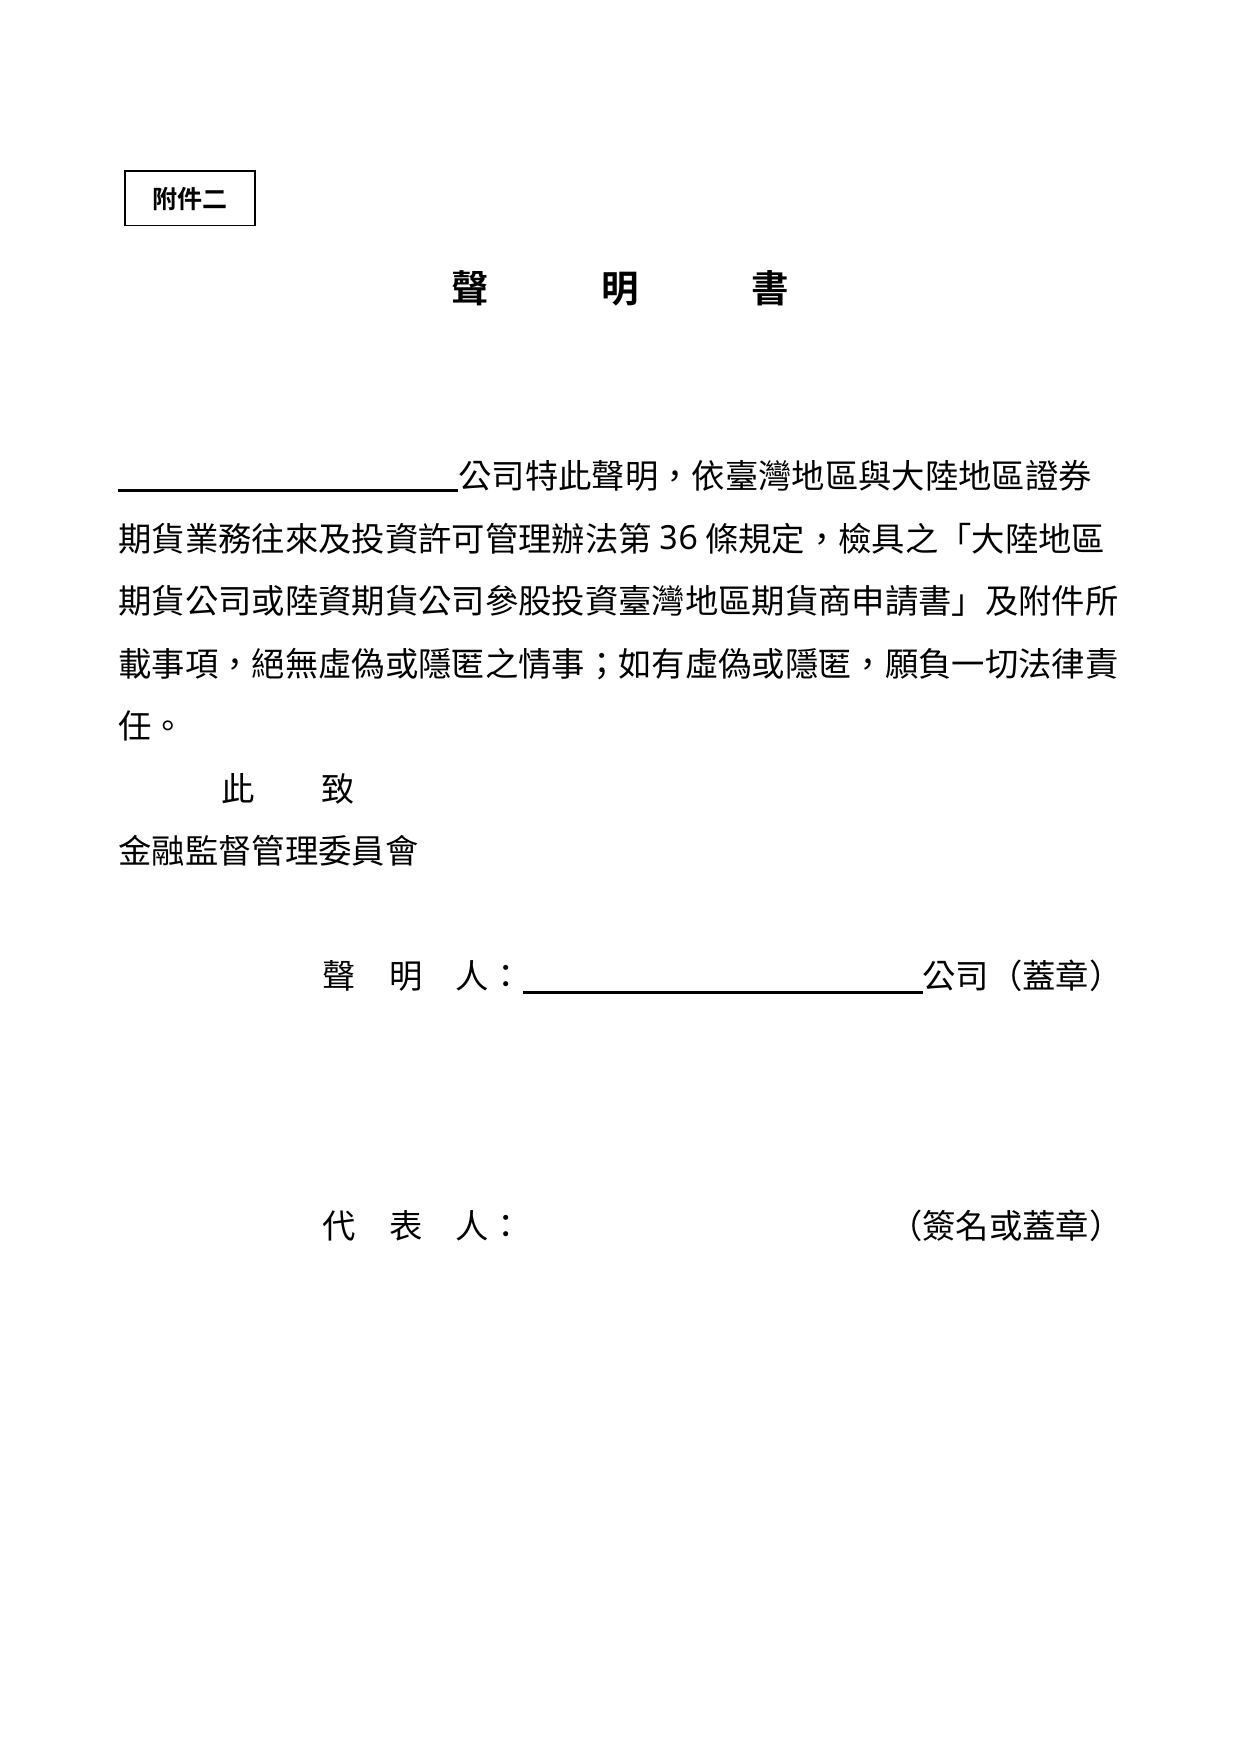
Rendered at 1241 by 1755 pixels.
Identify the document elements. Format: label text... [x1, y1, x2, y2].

text 附件二 [141, 179, 239, 215]
text 代 表 人： （簽名或蓋章） [118, 1182, 1122, 1245]
text 此 致 [118, 745, 1122, 807]
text 公司特此聲明，依臺灣地區與大陸地區證券期貨業務往來及投資許可管理辦法第36條規定，檢具之「大陸地區期貨公司或陸資期貨公司參股投資臺灣地區期貨商申請書」及附件所載事項，絕無虛偽或隱匿之情事；如有虛偽或隱匿，願負一切法律責任。 [118, 432, 1122, 745]
text 聲 明 書 [118, 245, 1122, 307]
text 聲 明 人： 公司（蓋章） [118, 932, 1122, 995]
text [126, 172, 254, 225]
text 金融監督管理委員會 [118, 807, 1122, 870]
